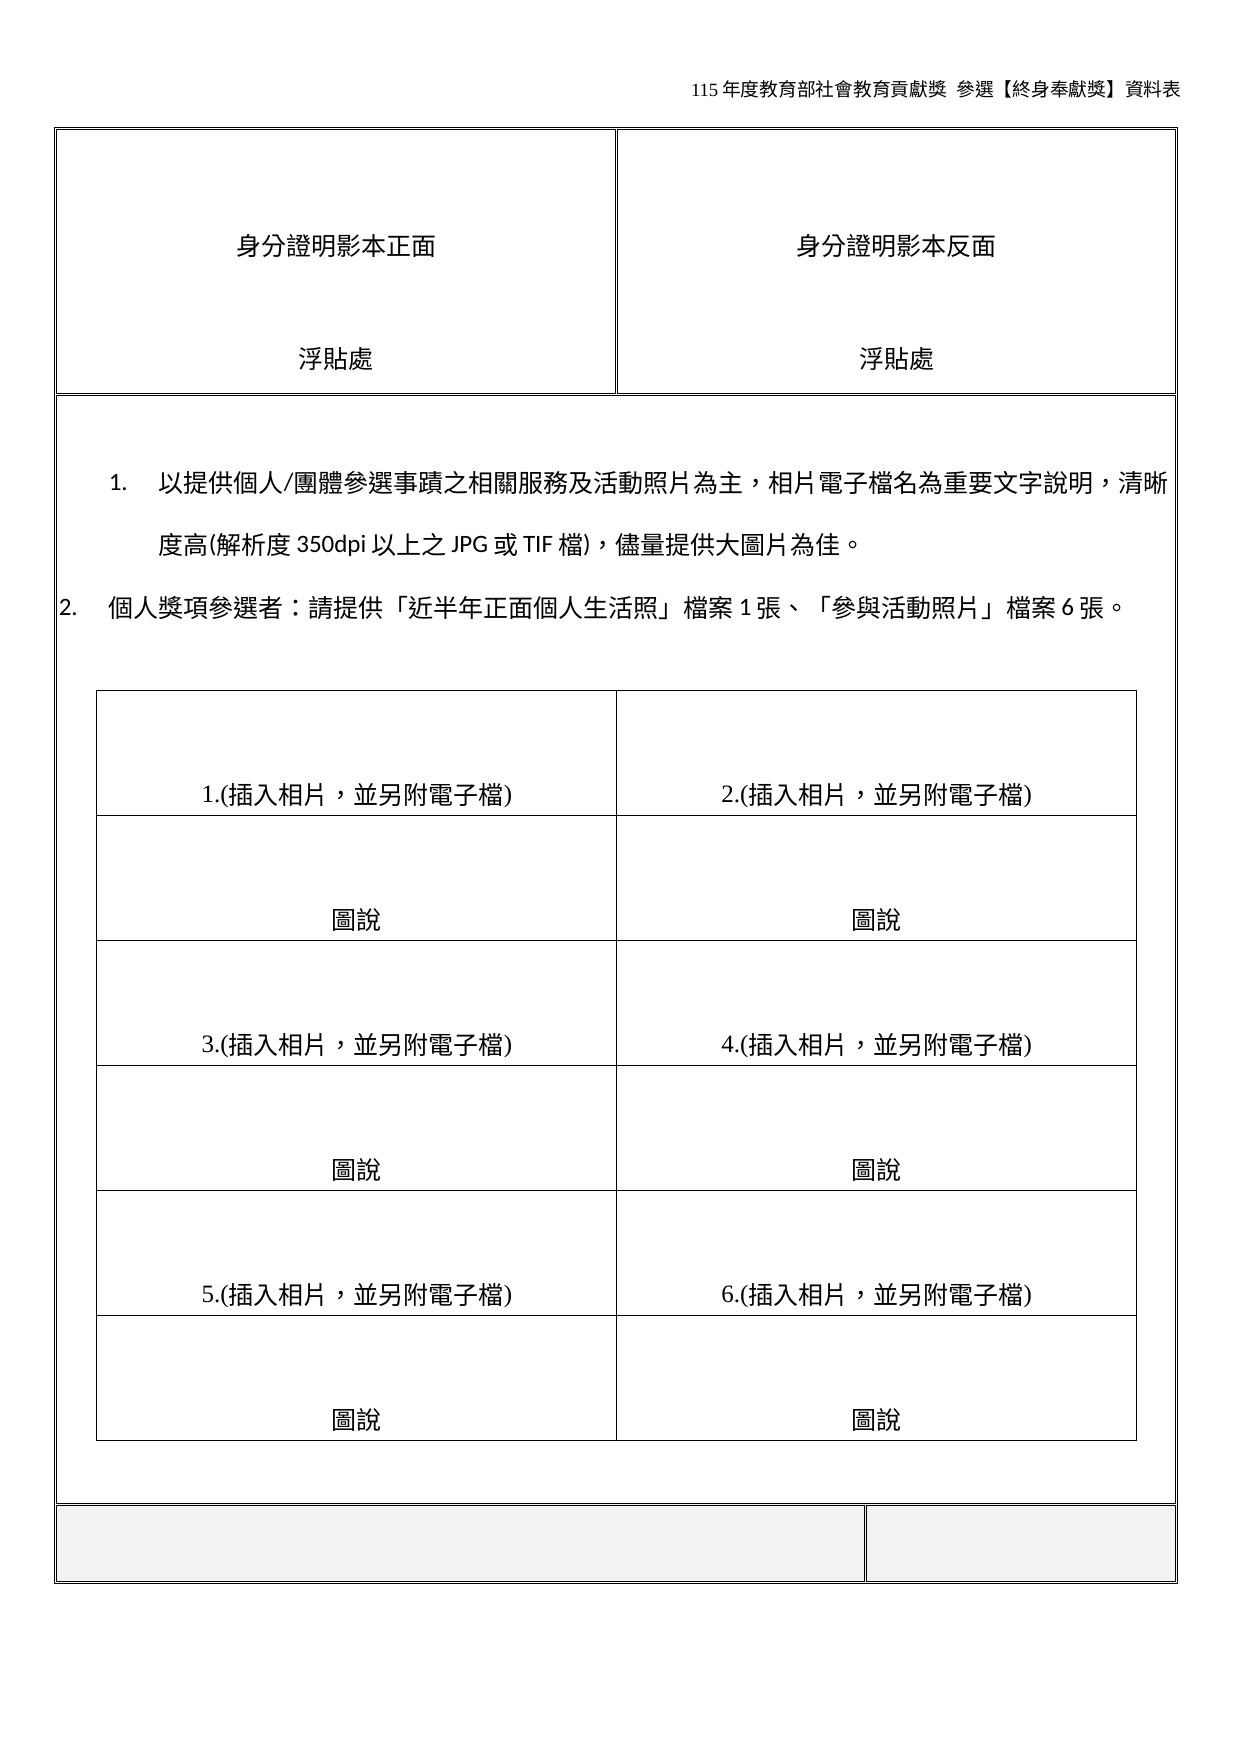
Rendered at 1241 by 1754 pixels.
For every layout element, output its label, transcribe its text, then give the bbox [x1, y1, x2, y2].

table_cell 圖說 [97, 1316, 616, 1439]
table_cell 身分證明影本正面 浮貼處 [57, 130, 615, 393]
table_cell 以提供個人/團體參選事蹟之相關服務及活動照片為主，相片電子檔名為重要文字說明，清晰度高(解析度350dpi以上之JPG或TIF檔)，儘量提供大圖片為佳。 個人獎項參選者：請提供「近半年正面個人生活照」檔案1張、「參與活動照片」檔案6張。 [57, 396, 1175, 1503]
table_cell 5.(插入相片，並另附電子檔) [97, 1191, 616, 1314]
table_cell 圖說 [617, 816, 1136, 939]
table_cell 圖說 [97, 816, 616, 939]
table_cell 圖說 [617, 1316, 1136, 1439]
table_cell 佐證資料 [867, 1506, 1175, 1581]
table_cell 個人簡歷 [57, 1506, 864, 1581]
table_cell 圖說 [617, 1066, 1136, 1189]
table_cell 3.(插入相片，並另附電子檔) [97, 941, 616, 1064]
table_cell 身分證明影本反面 浮貼處 [618, 130, 1175, 393]
table_cell 6.(插入相片，並另附電子檔) [617, 1191, 1136, 1314]
table_cell 圖說 [97, 1066, 616, 1189]
table_header 2.(插入相片，並另附電子檔) [617, 691, 1136, 814]
table_header 1.(插入相片，並另附電子檔) [97, 691, 616, 814]
table_cell 4.(插入相片，並另附電子檔) [617, 941, 1136, 1064]
